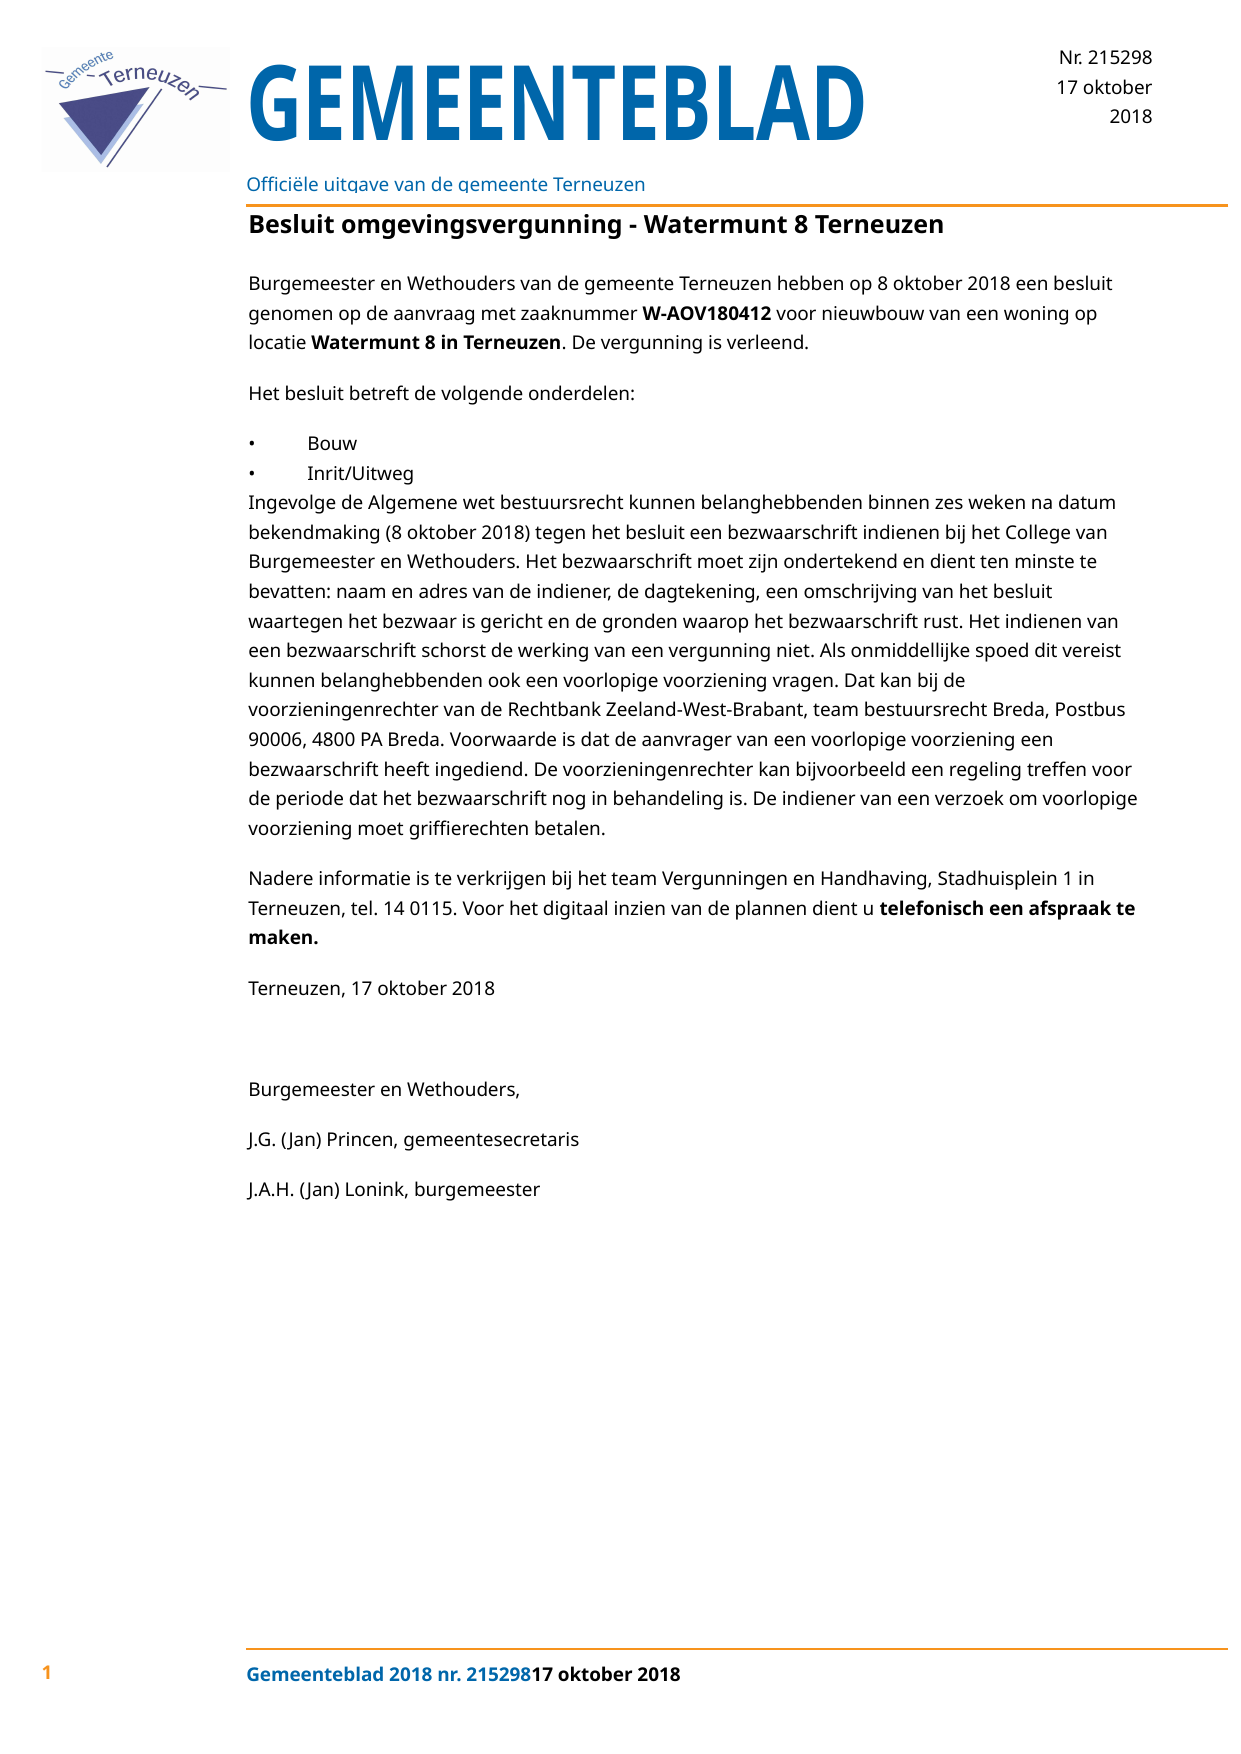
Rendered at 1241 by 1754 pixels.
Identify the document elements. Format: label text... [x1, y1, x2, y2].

list Bouw [248, 430, 1152, 456]
text Nadere informatie is te verkrijgen bij het team Vergunningen en Handhaving, Stadhuisplein 1 in Terneuzen, tel. 14 0115. Voor het digitaal inzien van de plannen dient u telefonisch een afspraak te maken. [248, 865, 1152, 950]
text Het besluit betreft de volgende onderdelen: [248, 380, 1152, 406]
text J.G. (Jan) Princen, gemeentesecretaris [248, 1126, 1152, 1152]
text Besluit omgevingsvergunning - Watermunt 8 Terneuzen [248, 207, 1152, 241]
text Ingevolge de Algemene wet bestuursrecht kunnen belanghebbenden binnen zes weken na datum bekendmaking (8 oktober 2018) tegen het besluit een bezwaarschrift indienen bij het College van Burgemeester en Wethouders. Het bezwaarschrift moet zijn ondertekend en dient ten minste te bevatten: naam en adres van de indiener, de dagtekening, een omschrijving van het besluit waartegen het bezwaar is gericht en de gronden waarop het bezwaarschrift rust. Het indienen van een bezwaarschrift schorst de werking van een vergunning niet. Als onmiddellijke spoed dit vereist kunnen belanghebbenden ook een voorlopige voorziening vragen. Dat kan bij de voorzieningenrechter van de Rechtbank Zeeland-West-Brabant, team bestuursrecht Breda, Postbus 90006, 4800 PA Breda. Voorwaarde is dat de aanvrager van een voorlopige voorziening een bezwaarschrift heeft ingediend. De voorzieningenrechter kan bijvoorbeeld een regeling treffen voor de periode dat het bezwaarschrift nog in behandeling is. De indiener van een verzoek om voorlopige voorziening moet griffierechten betalen. [248, 489, 1152, 841]
picture [41, 47, 231, 172]
text Burgemeester en Wethouders van de gemeente Terneuzen hebben op 8 oktober 2018 een besluit genomen op de aanvraag met zaaknummer W-AOV180412 voor nieuwbouw van een woning op locatie Watermunt 8 in Terneuzen. De vergunning is verleend. [248, 270, 1152, 355]
text J.A.H. (Jan) Lonink, burgemeester [248, 1177, 1152, 1202]
text Burgemeester en Wethouders, [248, 1076, 1152, 1101]
text Terneuzen, 17 oktober 2018 [248, 975, 1152, 1001]
list Inrit/Uitweg [248, 460, 1152, 486]
